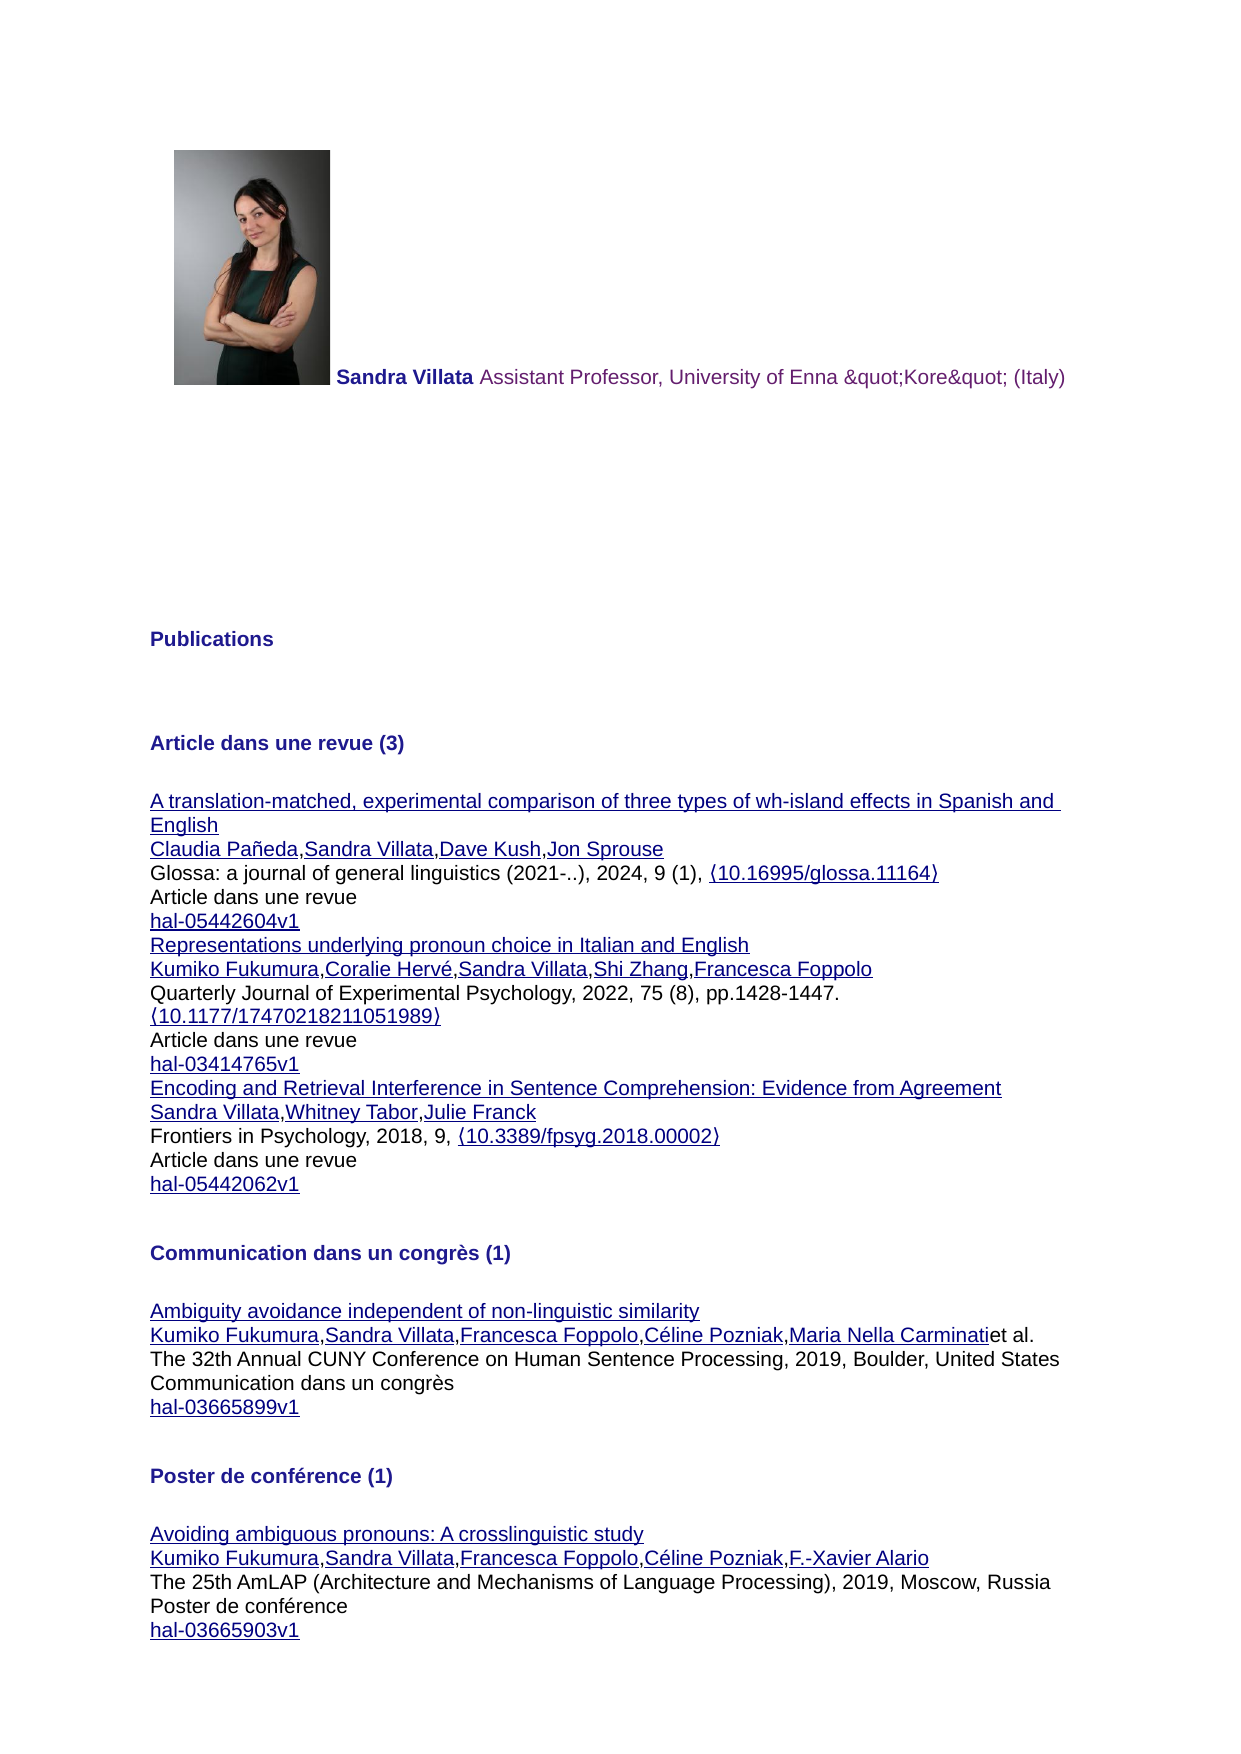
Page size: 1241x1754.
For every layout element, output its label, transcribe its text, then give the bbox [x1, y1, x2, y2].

table_cell Encoding and Retrieval Interference in Sentence Comprehension: Evidence from Agreement Sandra Villata,Whitney Tabor,Julie Franck Frontiers in Psychology, 2018, 9, ⟨10.3389/fpsyg.2018.00002⟩ Article dans une revue hal-05442062v1 [150, 1076, 1090, 1196]
table_header Ambiguity avoidance independent of non-linguistic similarity Kumiko Fukumura,Sandra Villata,Francesca Foppolo,Céline Pozniak,Maria Nella Carminatiet al. The 32th Annual CUNY Conference on Human Sentence Processing, 2019, Boulder, United States Communication dans un congrès hal-03665899v1 [150, 1299, 1090, 1419]
subtitle Article dans une revue (3) [150, 730, 1090, 754]
subtitle Poster de conférence (1) [150, 1464, 1090, 1488]
subtitle Sandra Villata Assistant Professor, University of Enna &quot;Kore&quot; (Italy) [150, 150, 1090, 389]
subtitle Communication dans un congrès (1) [150, 1241, 1090, 1265]
picture [174, 150, 331, 385]
table_header Avoiding ambiguous pronouns: A crosslinguistic study Kumiko Fukumura,Sandra Villata,Francesca Foppolo,Céline Pozniak,F.-Xavier Alario The 25th AmLAP (Architecture and Mechanisms of Language Processing), 2019, Moscow, Russia Poster de conférence hal-03665903v1 [150, 1522, 1090, 1642]
subtitle Publications [150, 627, 1090, 651]
table_header A translation-matched, experimental comparison of three types of wh-island effects in Spanish and English Claudia Pañeda,Sandra Villata,Dave Kush,Jon Sprouse Glossa: a journal of general linguistics (2021-..), 2024, 9 (1), ⟨10.16995/glossa.11164⟩ Article dans une revue hal-05442604v1 [150, 789, 1090, 932]
table_cell Representations underlying pronoun choice in Italian and English Kumiko Fukumura,Coralie Hervé,Sandra Villata,Shi Zhang,Francesca Foppolo Quarterly Journal of Experimental Psychology, 2022, 75 (8), pp.1428-1447. ⟨10.1177/17470218211051989⟩ Article dans une revue hal-03414765v1 [150, 933, 1090, 1076]
